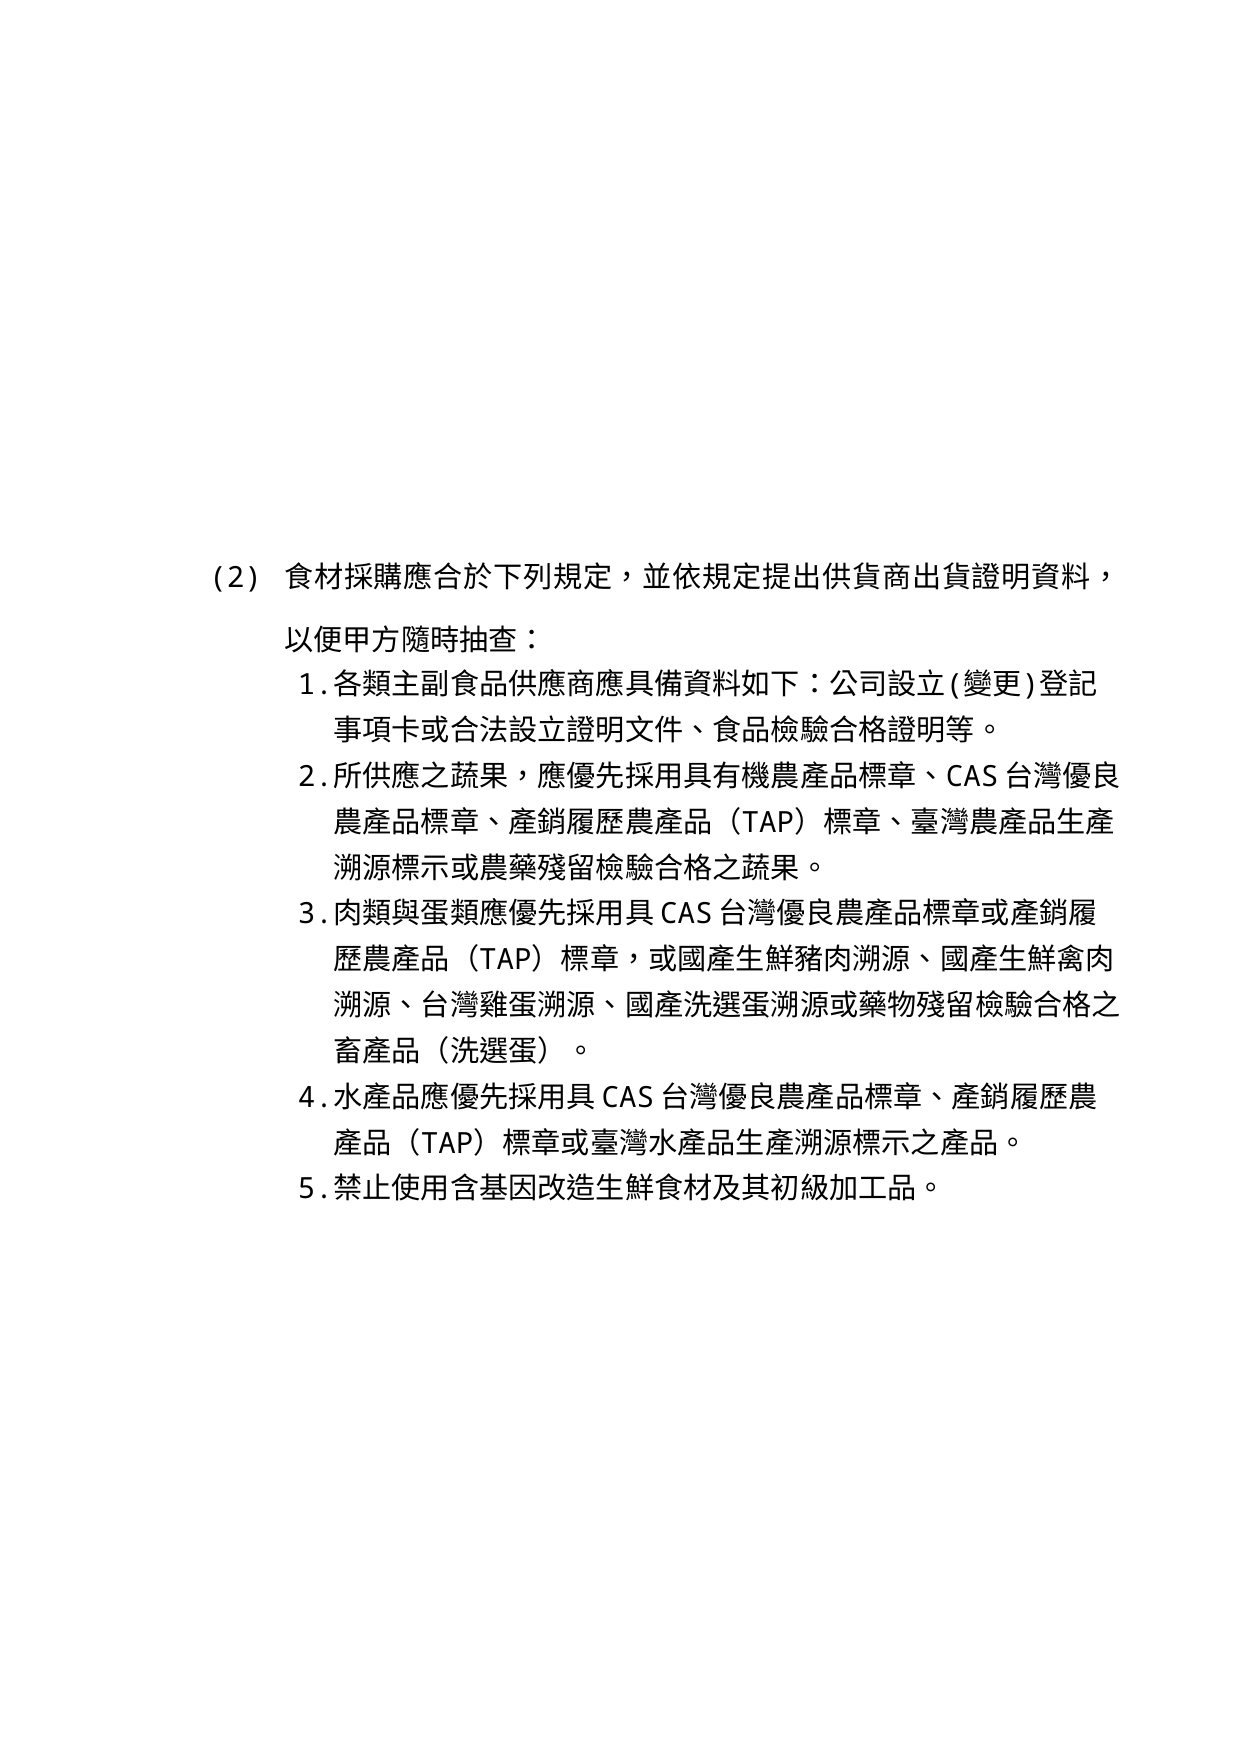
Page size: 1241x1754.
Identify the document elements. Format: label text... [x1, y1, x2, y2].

list 肉類與蛋類應優先採用具CAS台灣優良農產品標章或產銷履歷農產品（TAP）標章，或國產生鮮豬肉溯源、國產生鮮禽肉溯源、台灣雞蛋溯源、國產洗選蛋溯源或藥物殘留檢驗合格之畜產品（洗選蛋）。 [298, 887, 1122, 1071]
list 水產品應優先採用具CAS台灣優良農產品標章、產銷履歷農產品（TAP）標章或臺灣水產品生產溯源標示之產品。 [298, 1071, 1122, 1162]
list 各類主副食品供應商應具備資料如下：公司設立(變更)登記事項卡或合法設立證明文件、食品檢驗合格證明等。 [298, 658, 1122, 750]
list 食材採購應合於下列規定，並依規定提出供貨商出貨證明資料，以便甲方隨時抽查： [209, 533, 1122, 658]
list 所供應之蔬果，應優先採用具有機農產品標章、CAS台灣優良農產品標章、產銷履歷農產品（TAP）標章、臺灣農產品生產溯源標示或農藥殘留檢驗合格之蔬果。 [298, 750, 1122, 887]
list 禁止使用含基因改造生鮮食材及其初級加工品。 [298, 1162, 1122, 1208]
